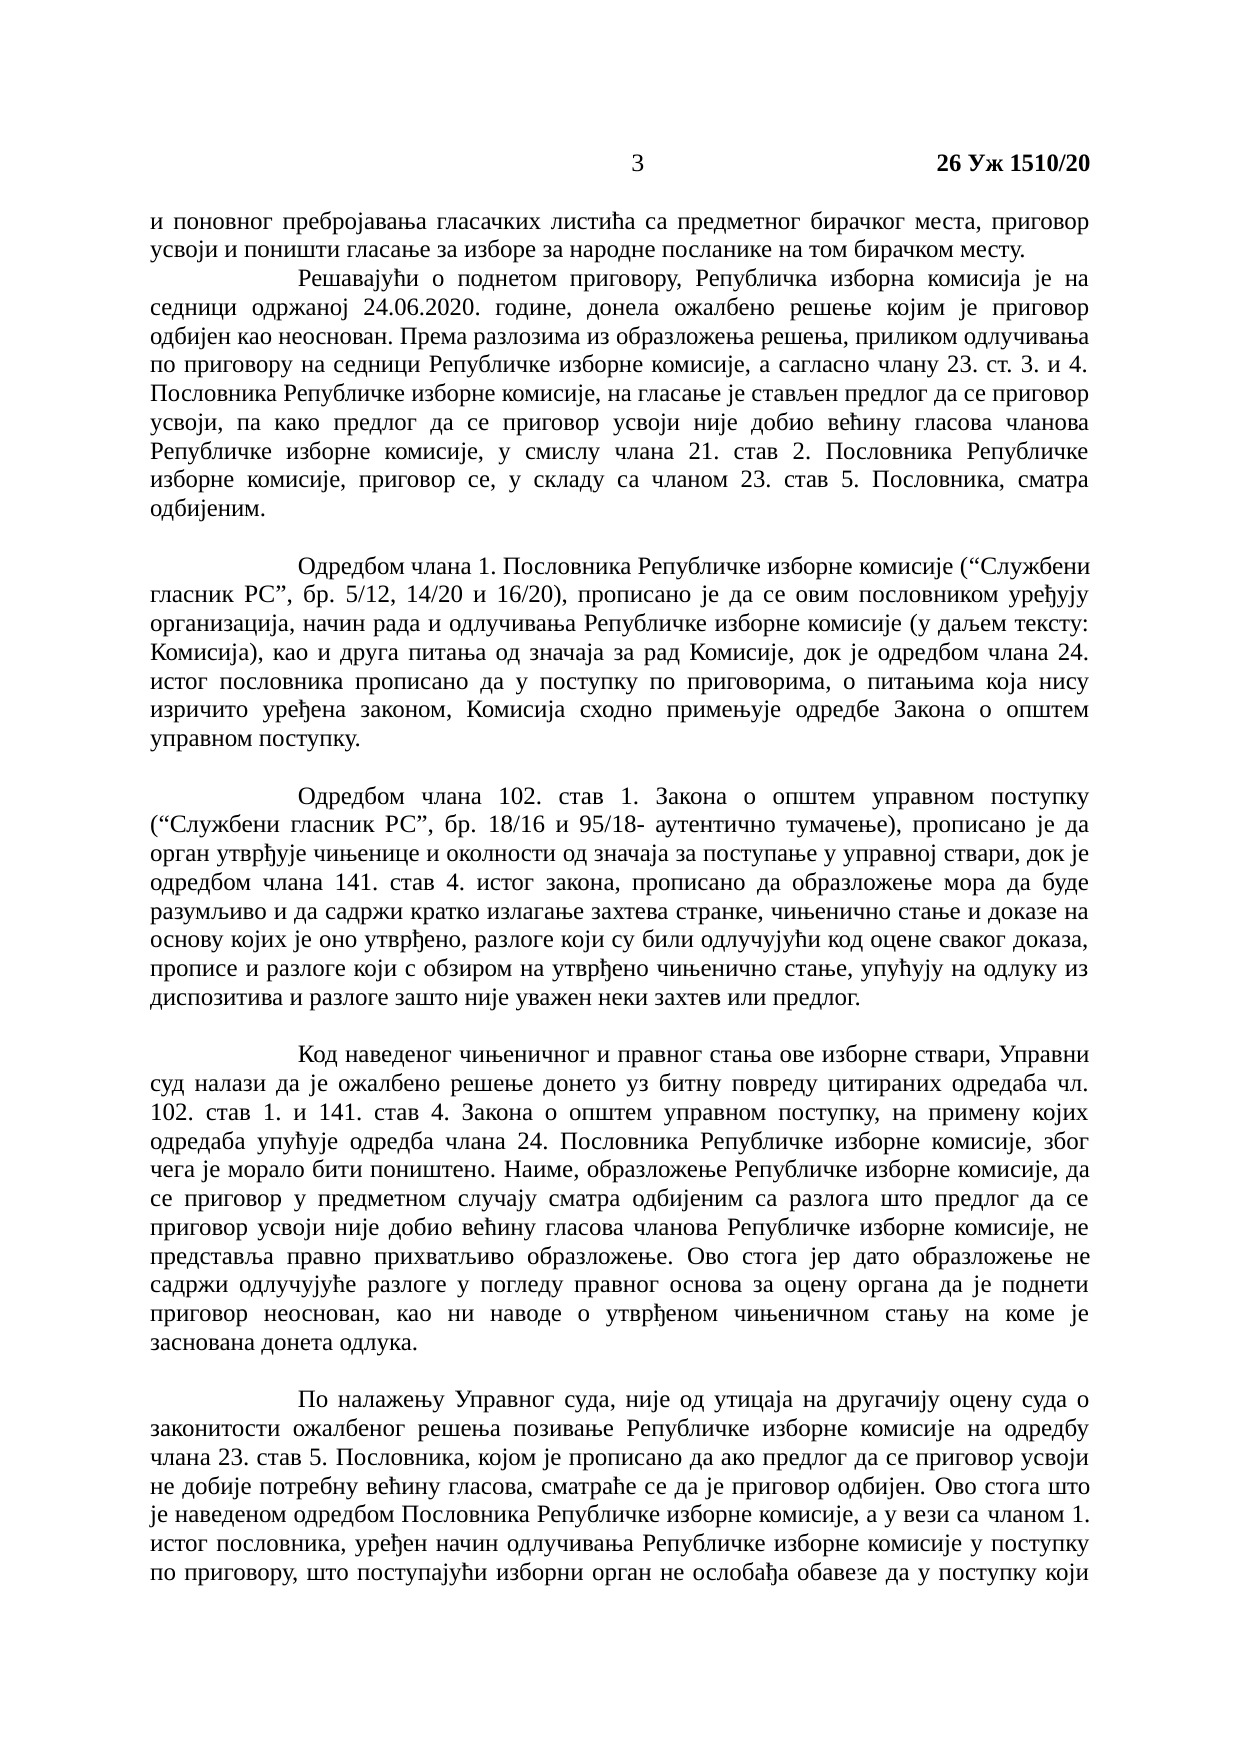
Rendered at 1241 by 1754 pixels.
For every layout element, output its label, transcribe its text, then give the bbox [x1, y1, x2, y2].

text Одредбом члана 1. Пословника Републичке изборне комисије (“Службени гласник РС”, бр. 5/12, 14/20 и 16/20), прописано је да се овим пословником уређују организација, начин рада и одлучивања Републичке изборне комисије (у даљем тексту: Комисија), као и друга питања од значаја за рад Комисије, док је одредбом члана 24. истог пословника прописано да у поступку по приговорима, о питањима која нису изричито уређена законом, Комисија сходно примењује одредбе Закона о општем управном поступку. [150, 551, 1090, 752]
text По налажењу Управног суда, није од утицаја на другачију оцену суда о законитости ожалбеног решења позивање Републичке изборне комисије на одредбу члана 23. став 5. Пословника, којом је прописано да ако предлог да се приговор усвоји не добије потребну већину гласова, сматраће се да је приговор одбијен. Ово стога што је наведеном одредбом Пословника Републичке изборне комисије, а у вези са чланом 1. истог пословника, уређен начин одлучивања Републичке изборне комисије у поступку по приговору, што поступајући изборни орган не ослобађа обавезе да у поступку који [150, 1384, 1090, 1586]
text Решавајући о поднетом приговору, Републичка изборна комисија је на седници одржаној 24.06.2020. године, донела ожалбено решење којим је приговор одбијен као неоснован. Према разлозима из образложења решења, приликом одлучивања по приговору на седници Републичке изборне комисије, а сагласно члану 23. ст. 3. и 4. Пословника Републичке изборне комисије, на гласање је стављен предлог да се приговор усвоји, па како предлог да се приговор усвоји није добио већину гласова чланова Републичке изборне комисије, у смислу члана 21. став 2. Пословника Републичке изборне комисије, приговор се, у складу са чланом 23. став 5. Пословника, сматра одбијеним. [150, 263, 1090, 522]
text Одредбом члана 102. став 1. Закона о општем управном поступку (“Службени гласник РС”, бр. 18/16 и 95/18- аутентично тумачење), прописано је да орган утврђује чињенице и околности од значаја за поступање у управној ствари, док је одредбом члана 141. став 4. истог закона, прописано да образложење мора да буде разумљиво и да садржи кратко излагање захтева странке, чињенично стање и доказе на основу којих је оно утврђено, разлоге који су били одлучујући код оцене сваког доказа, прописе и разлоге који с обзиром на утврђено чињенично стање, упућују на одлуку из диспозитива и разлоге зашто није уважен неки захтев или предлог. [150, 781, 1090, 1011]
text Код наведеног чињеничног и правног стања ове изборне ствари, Управни суд налази да је ожалбено решење донето уз битну повреду цитираних одредаба чл. 102. став 1. и 141. став 4. Закона о општем управном поступку, на примену којих одредаба упућује одредба члана 24. Пословника Републичке изборне комисије, због чега је морало бити поништено. Наиме, образложење Републичке изборне комисије, да се приговор у предметном случају сматра одбијеним са разлога што предлог да се приговор усвоји није добио већину гласова чланова Републичке изборне комисије, не представља правно прихватљиво образложење. Ово стога јер дато образложење не садржи одлучујуће разлоге у погледу правног основа за оцену органа да је поднети приговор неоснован, као ни наводе о утврђеном чињеничном стању на коме је заснована донета одлука. [150, 1039, 1090, 1356]
text и поновног пребројавања гласачких листића са предметног бирачког места, приговор усвоји и поништи гласање за изборе за народне посланике на том бирачком месту. [150, 206, 1090, 263]
